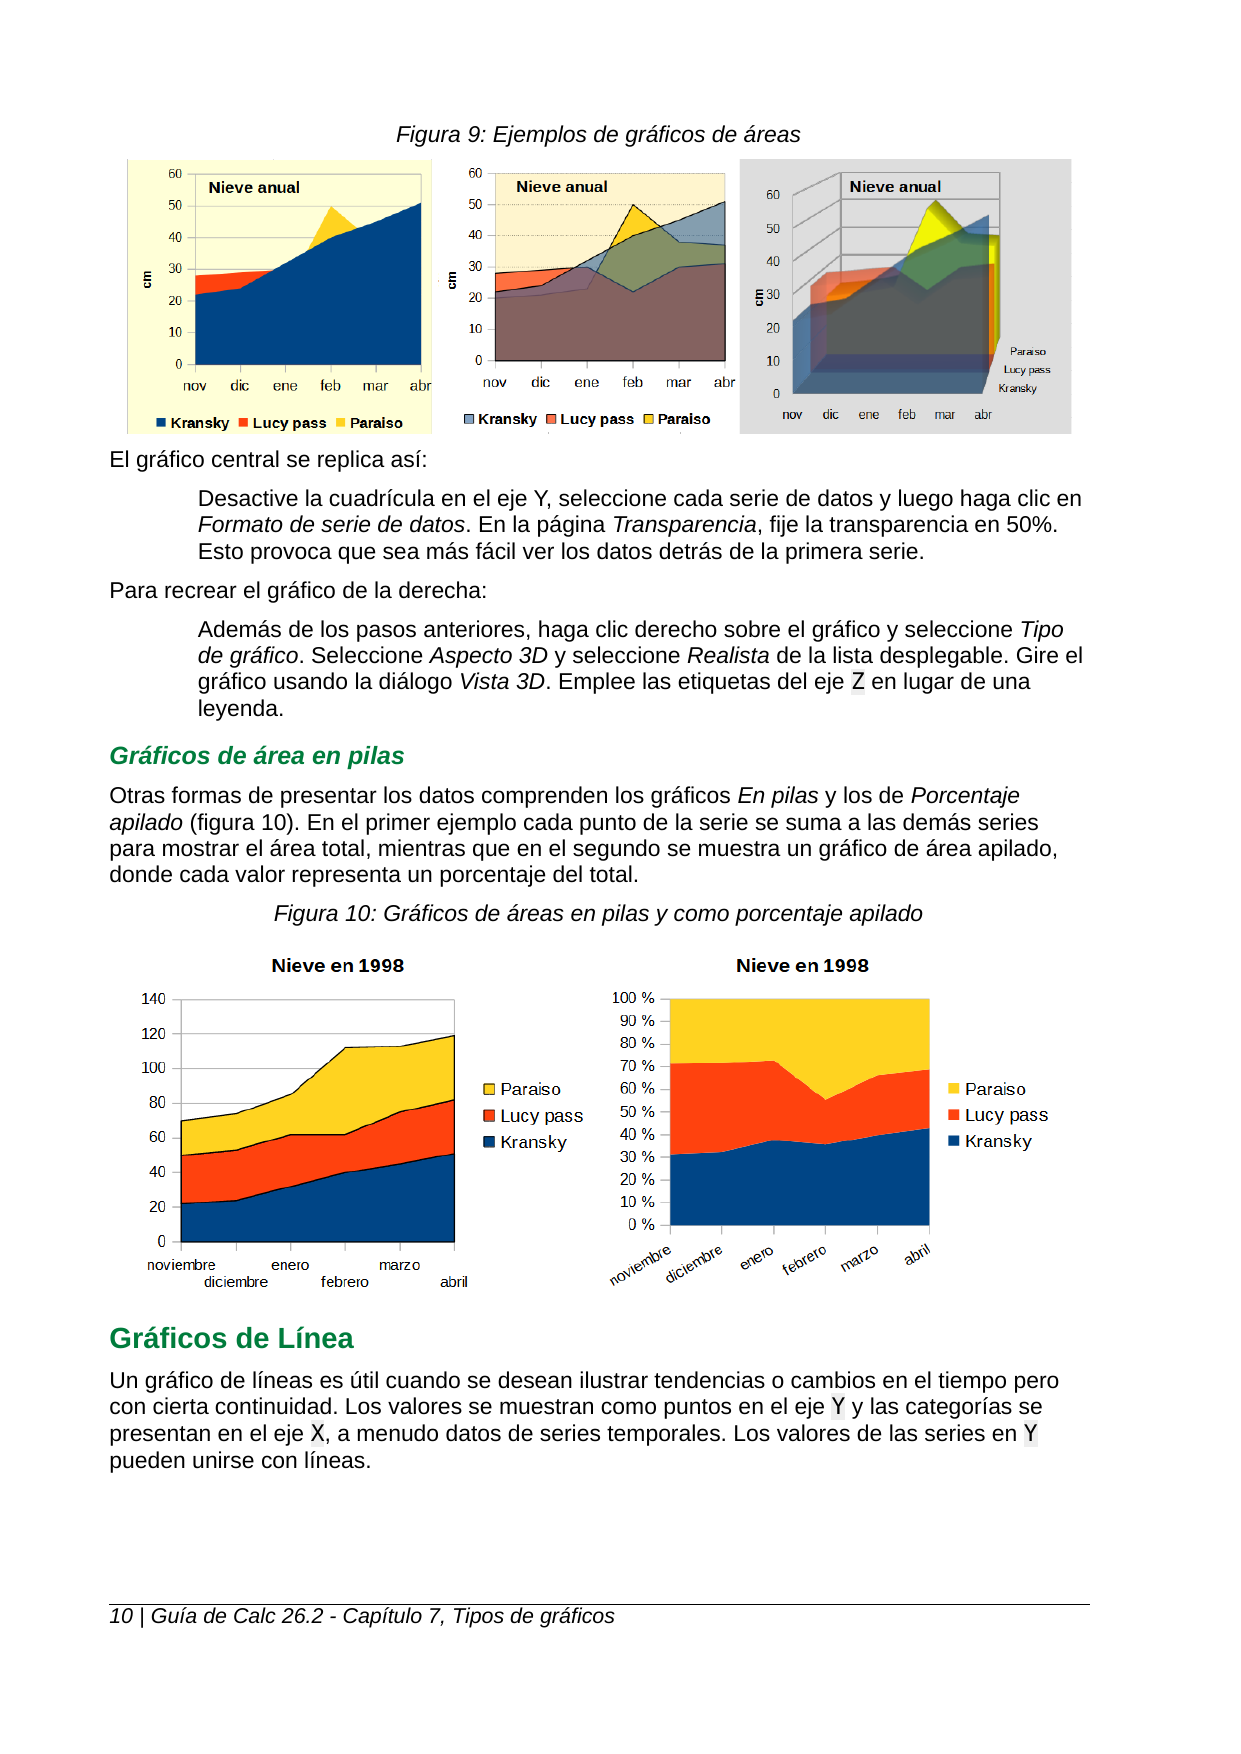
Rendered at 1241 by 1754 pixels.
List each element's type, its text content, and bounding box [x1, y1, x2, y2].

picture [135, 938, 1064, 1296]
list Para recrear el gráfico de la derecha: [109, 577, 1090, 603]
text Desactive la cuadrícula en el eje Y, seleccione cada serie de datos y luego haga clic en Formato de serie de datos. En la página Transparencia, fije la transparencia en 50%. Esto provoca que sea más fácil ver los datos detrás de la primera serie. [198, 485, 1090, 564]
text Un gráfico de líneas es útil cuando se desean ilustrar tendencias o cambios en el tiempo pero con cierta continuidad. Los valores se muestran como puntos en el eje Y y las categorías se presentan en el eje X, a menudo datos de series temporales. Los valores de las series en Y pueden unirse con líneas. [109, 1367, 1090, 1473]
text Otras formas de presentar los datos comprenden los gráficos En pilas y los de Porcentaje apilado (figura 10). En el primer ejemplo cada punto de la serie se suma a las demás series para mostrar el área total, mientras que en el segundo se muestra un gráfico de área apilado, donde cada valor representa un porcentaje del total. [109, 782, 1090, 887]
text Figura 10: Gráficos de áreas en pilas y como porcentaje apilado [135, 900, 1064, 926]
text Figura 9: Ejemplos de gráficos de áreas [127, 121, 1072, 147]
list El gráfico central se replica así: [109, 446, 1090, 473]
subtitle Gráficos de área en pilas [109, 741, 1090, 770]
text Además de los pasos anteriores, haga clic derecho sobre el gráfico y seleccione Tipo de gráfico. Seleccione Aspecto 3D y seleccione Realista de la lista desplegable. Gire el gráfico usando la diálogo Vista 3D. Emplee las etiquetas del eje Z en lugar de una leyenda. [198, 616, 1090, 721]
picture [127, 159, 1072, 434]
subtitle Gráficos de Línea [109, 1321, 1090, 1354]
